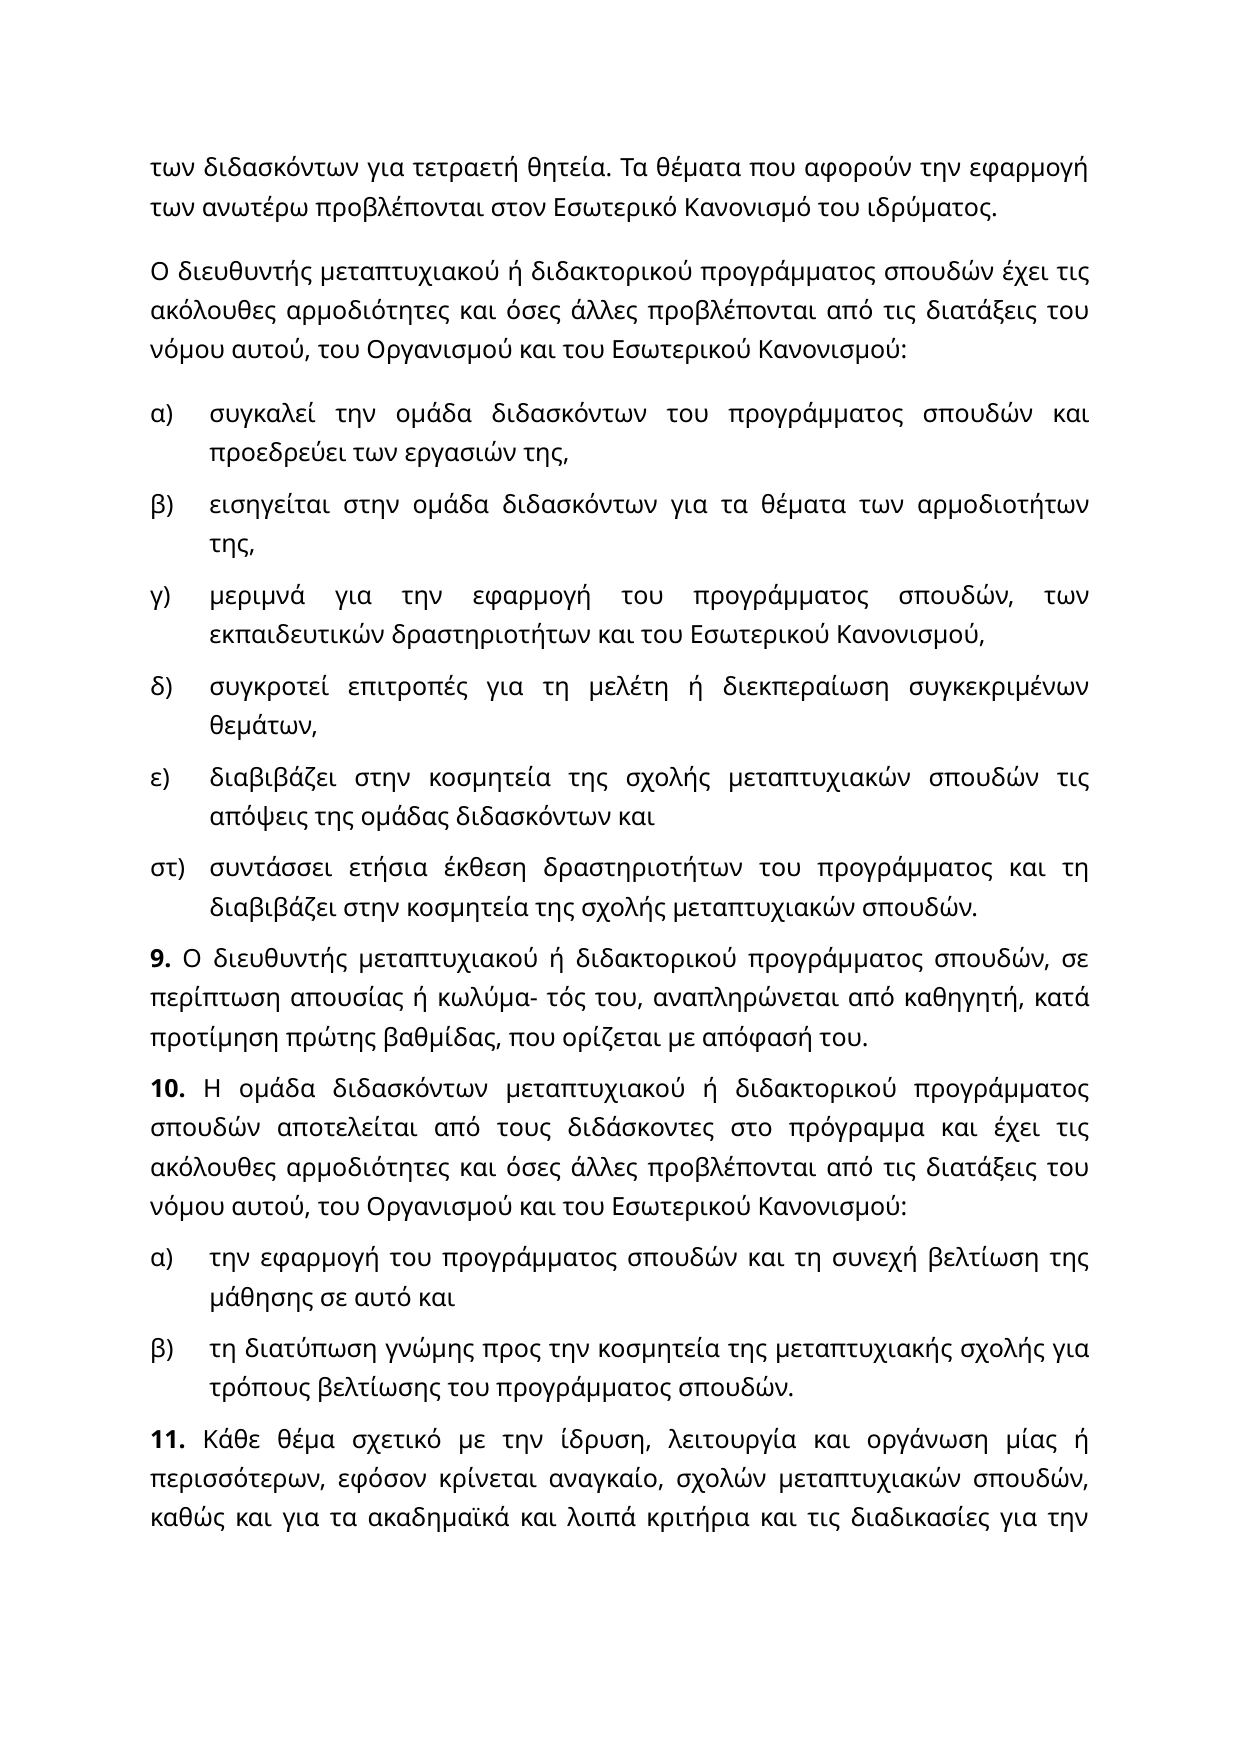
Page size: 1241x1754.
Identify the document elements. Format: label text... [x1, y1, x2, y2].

list β) εισηγείται στην ομάδα διδασκόντων για τα θέματα των αρμοδιοτήτων της, [150, 487, 1090, 560]
list β) τη διατύπωση γνώμης προς την κοσμητεία της μεταπτυχιακής σχολής για τρόπους βελτίωσης του προγράμματος σπουδών. [150, 1331, 1090, 1404]
text 11. Κάθε θέμα σχετικό με την ίδρυση, λειτουργία και οργάνωση μίας ή περισσότερων, εφόσον κρίνεται αναγκαίο, σχολών μεταπτυχιακών σπουδών, καθώς και για τα ακαδημαϊκά και λοιπά κριτήρια και τις διαδικασίες για την [150, 1422, 1090, 1534]
text 10. Η ομάδα διδασκόντων μεταπτυχιακού ή διδακτορικού προγράμματος σπουδών αποτελείται από τους διδάσκοντες στο πρόγραμμα και έχει τις ακόλουθες αρμοδιότητες και όσες άλλες προβλέπονται από τις διατάξεις του νόμου αυτού, του Οργανισμού και του Εσωτερικού Κανονισμού: [150, 1071, 1090, 1222]
text των διδασκόντων για τετραετή θητεία. Τα θέματα που αφορούν την εφαρμογή των ανωτέρω προβλέπονται στον Εσωτερικό Κανονισμό του ιδρύματος. [150, 150, 1090, 223]
text Ο διευθυντής μεταπτυχιακού ή διδακτορικού προγράμματος σπουδών έχει τις ακόλουθες αρμοδιότητες και όσες άλλες προβλέπονται από τις διατάξεις του νόμου αυτού, του Οργανισμού και του Εσωτερικού Κανονισμού: [150, 253, 1090, 366]
list δ) συγκροτεί επιτροπές για τη μελέτη ή διεκπεραίωση συγκεκριμένων θεμάτων, [150, 668, 1090, 742]
text 9. Ο διευθυντής μεταπτυχιακού ή διδακτορικού προγράμματος σπουδών, σε περίπτωση απουσίας ή κωλύμα- τός του, αναπληρώνεται από καθηγητή, κατά προτίμηση πρώτης βαθμίδας, που ορίζεται με απόφασή του. [150, 941, 1090, 1053]
list α) συγκαλεί την ομάδα διδασκόντων του προγράμματος σπουδών και προεδρεύει των εργασιών της, [150, 396, 1090, 469]
list γ) μεριμνά για την εφαρμογή του προγράμματος σπουδών, των εκπαιδευτικών δραστηριοτήτων και του Εσωτερικού Κανονισμού, [150, 577, 1090, 651]
list στ) συντάσσει ετήσια έκθεση δραστηριοτήτων του προγράμματος και τη διαβιβάζει στην κοσμητεία της σχολής μεταπτυχιακών σπουδών. [150, 850, 1090, 923]
list ε) διαβιβάζει στην κοσμητεία της σχολής μεταπτυχιακών σπουδών τις απόψεις της ομάδας διδασκόντων και [150, 759, 1090, 832]
list α) την εφαρμογή του προγράμματος σπουδών και τη συνεχή βελτίωση της μάθησης σε αυτό και [150, 1240, 1090, 1313]
